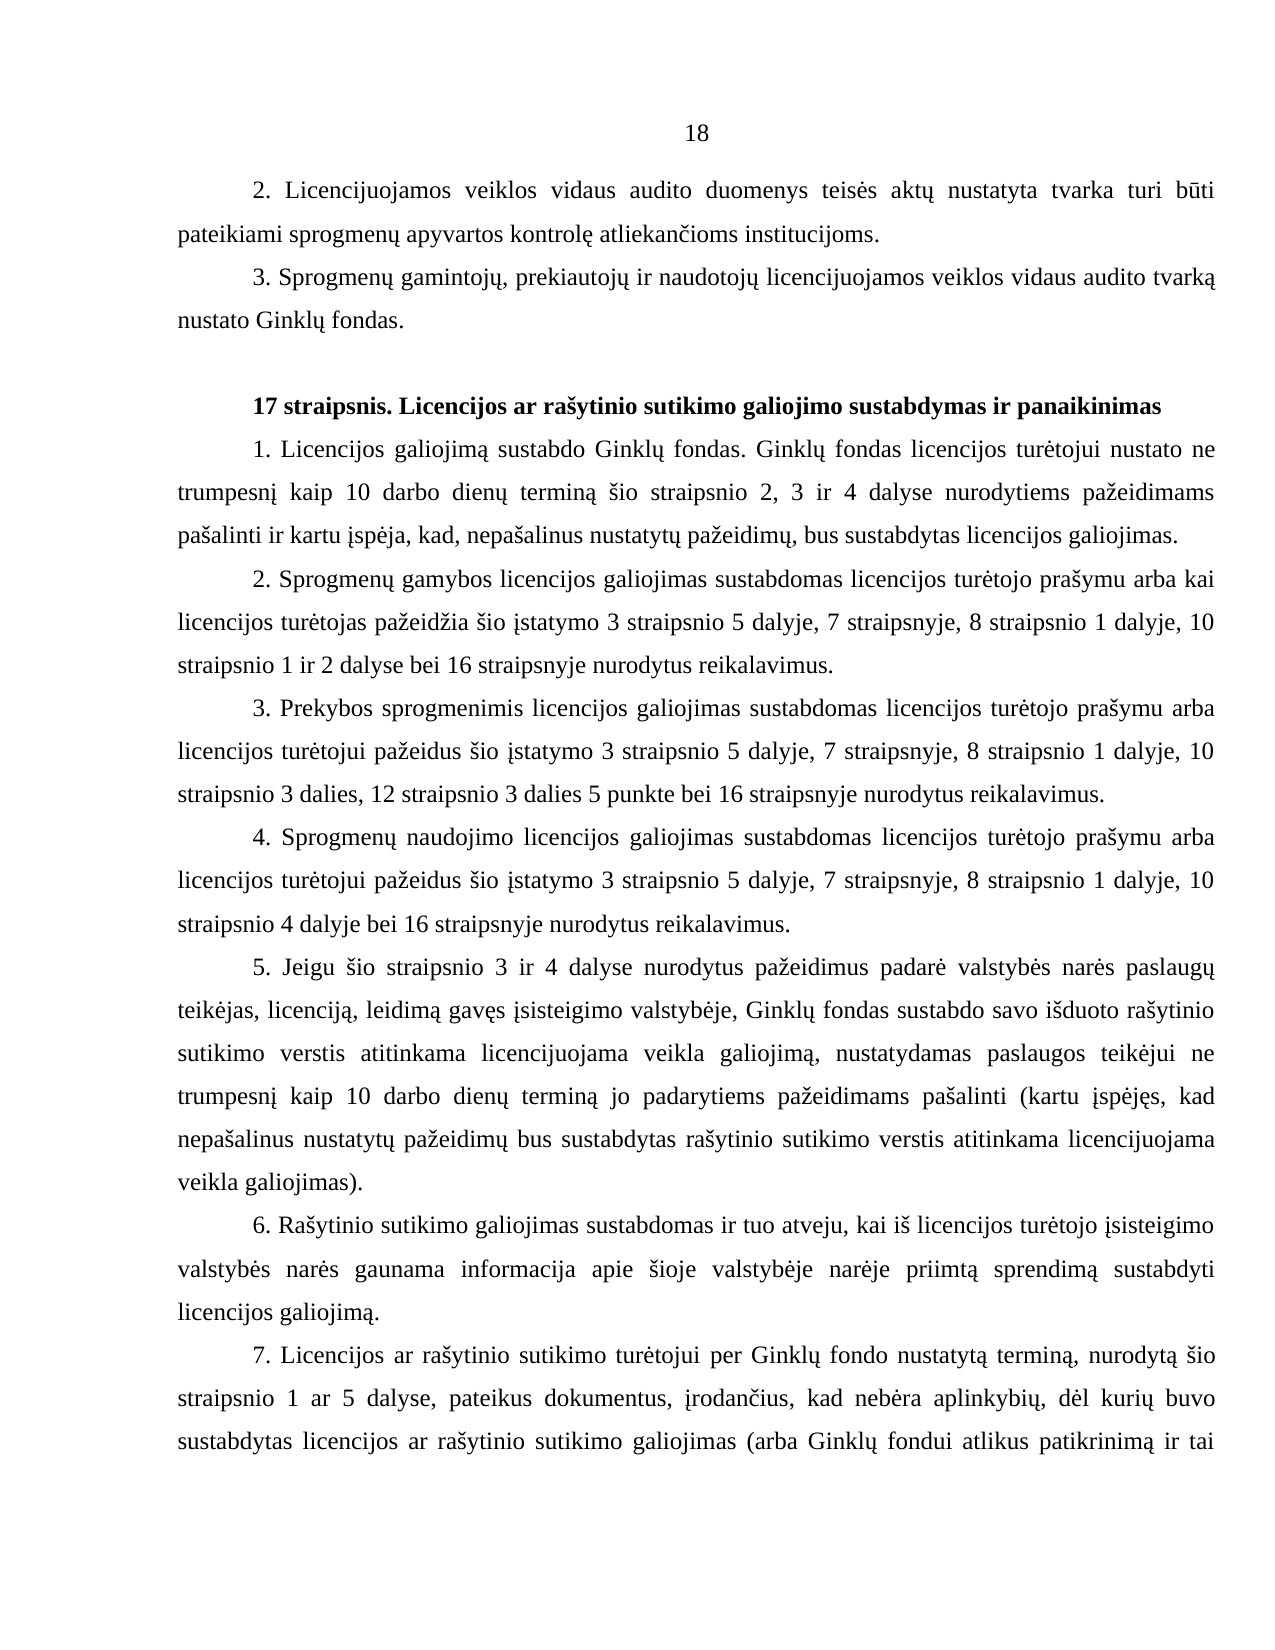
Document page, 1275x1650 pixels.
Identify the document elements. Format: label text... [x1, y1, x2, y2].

text 6. Rašytinio sutikimo galiojimas sustabdomas ir tuo atveju, kai iš licencijos turėtojo įsisteigimo valstybės narės gaunama informacija apie šioje valstybėje narėje priimtą sprendimą sustabdyti licencijos galiojimą. [177, 1211, 1216, 1326]
text 17 straipsnis. Licencijos ar rašytinio sutikimo galiojimo sustabdymas ir panaikinimas [177, 391, 1216, 420]
text 2. Licencijuojamos veiklos vidaus audito duomenys teisės aktų nustatyta tvarka turi būti pateikiami sprogmenų apyvartos kontrolę atliekančioms institucijoms. [177, 176, 1216, 247]
text 5. Jeigu šio straipsnio 3 ir 4 dalyse nurodytus pažeidimus padarė valstybės narės paslaugų teikėjas, licenciją, leidimą gavęs įsisteigimo valstybėje, Ginklų fondas sustabdo savo išduoto rašytinio sutikimo verstis atitinkama licencijuojama veikla galiojimą, nustatydamas paslaugos teikėjui ne trumpesnį kaip 10 darbo dienų terminą jo padarytiems pažeidimams pašalinti (kartu įspėjęs, kad nepašalinus nustatytų pažeidimų bus sustabdytas rašytinio sutikimo verstis atitinkama licencijuojama veikla galiojimas). [177, 952, 1216, 1196]
text 7. Licencijos ar rašytinio sutikimo turėtojui per Ginklų fondo nustatytą terminą, nurodytą šio straipsnio 1 ar 5 dalyse, pateikus dokumentus, įrodančius, kad nebėra aplinkybių, dėl kurių buvo sustabdytas licencijos ar rašytinio sutikimo galiojimas (arba Ginklų fondui atlikus patikrinimą ir tai [177, 1340, 1216, 1455]
text 3. Prekybos sprogmenimis licencijos galiojimas sustabdomas licencijos turėtojo prašymu arba licencijos turėtojui pažeidus šio įstatymo 3 straipsnio 5 dalyje, 7 straipsnyje, 8 straipsnio 1 dalyje, 10 straipsnio 3 dalies, 12 straipsnio 3 dalies 5 punkte bei 16 straipsnyje nurodytus reikalavimus. [177, 693, 1216, 808]
text 4. Sprogmenų naudojimo licencijos galiojimas sustabdomas licencijos turėtojo prašymu arba licencijos turėtojui pažeidus šio įstatymo 3 straipsnio 5 dalyje, 7 straipsnyje, 8 straipsnio 1 dalyje, 10 straipsnio 4 dalyje bei 16 straipsnyje nurodytus reikalavimus. [177, 822, 1216, 937]
text 2. Sprogmenų gamybos licencijos galiojimas sustabdomas licencijos turėtojo prašymu arba kai licencijos turėtojas pažeidžia šio įstatymo 3 straipsnio 5 dalyje, 7 straipsnyje, 8 straipsnio 1 dalyje, 10 straipsnio 1 ir 2 dalyse bei 16 straipsnyje nurodytus reikalavimus. [177, 564, 1216, 679]
text 3. Sprogmenų gamintojų, prekiautojų ir naudotojų licencijuojamos veiklos vidaus audito tvarką nustato Ginklų fondas. [177, 262, 1216, 334]
text 1. Licencijos galiojimą sustabdo Ginklų fondas. Ginklų fondas licencijos turėtojui nustato ne trumpesnį kaip 10 darbo dienų terminą šio straipsnio 2, 3 ir 4 dalyse nurodytiems pažeidimams pašalinti ir kartu įspėja, kad, nepašalinus nustatytų pažeidimų, bus sustabdytas licencijos galiojimas. [177, 434, 1216, 549]
